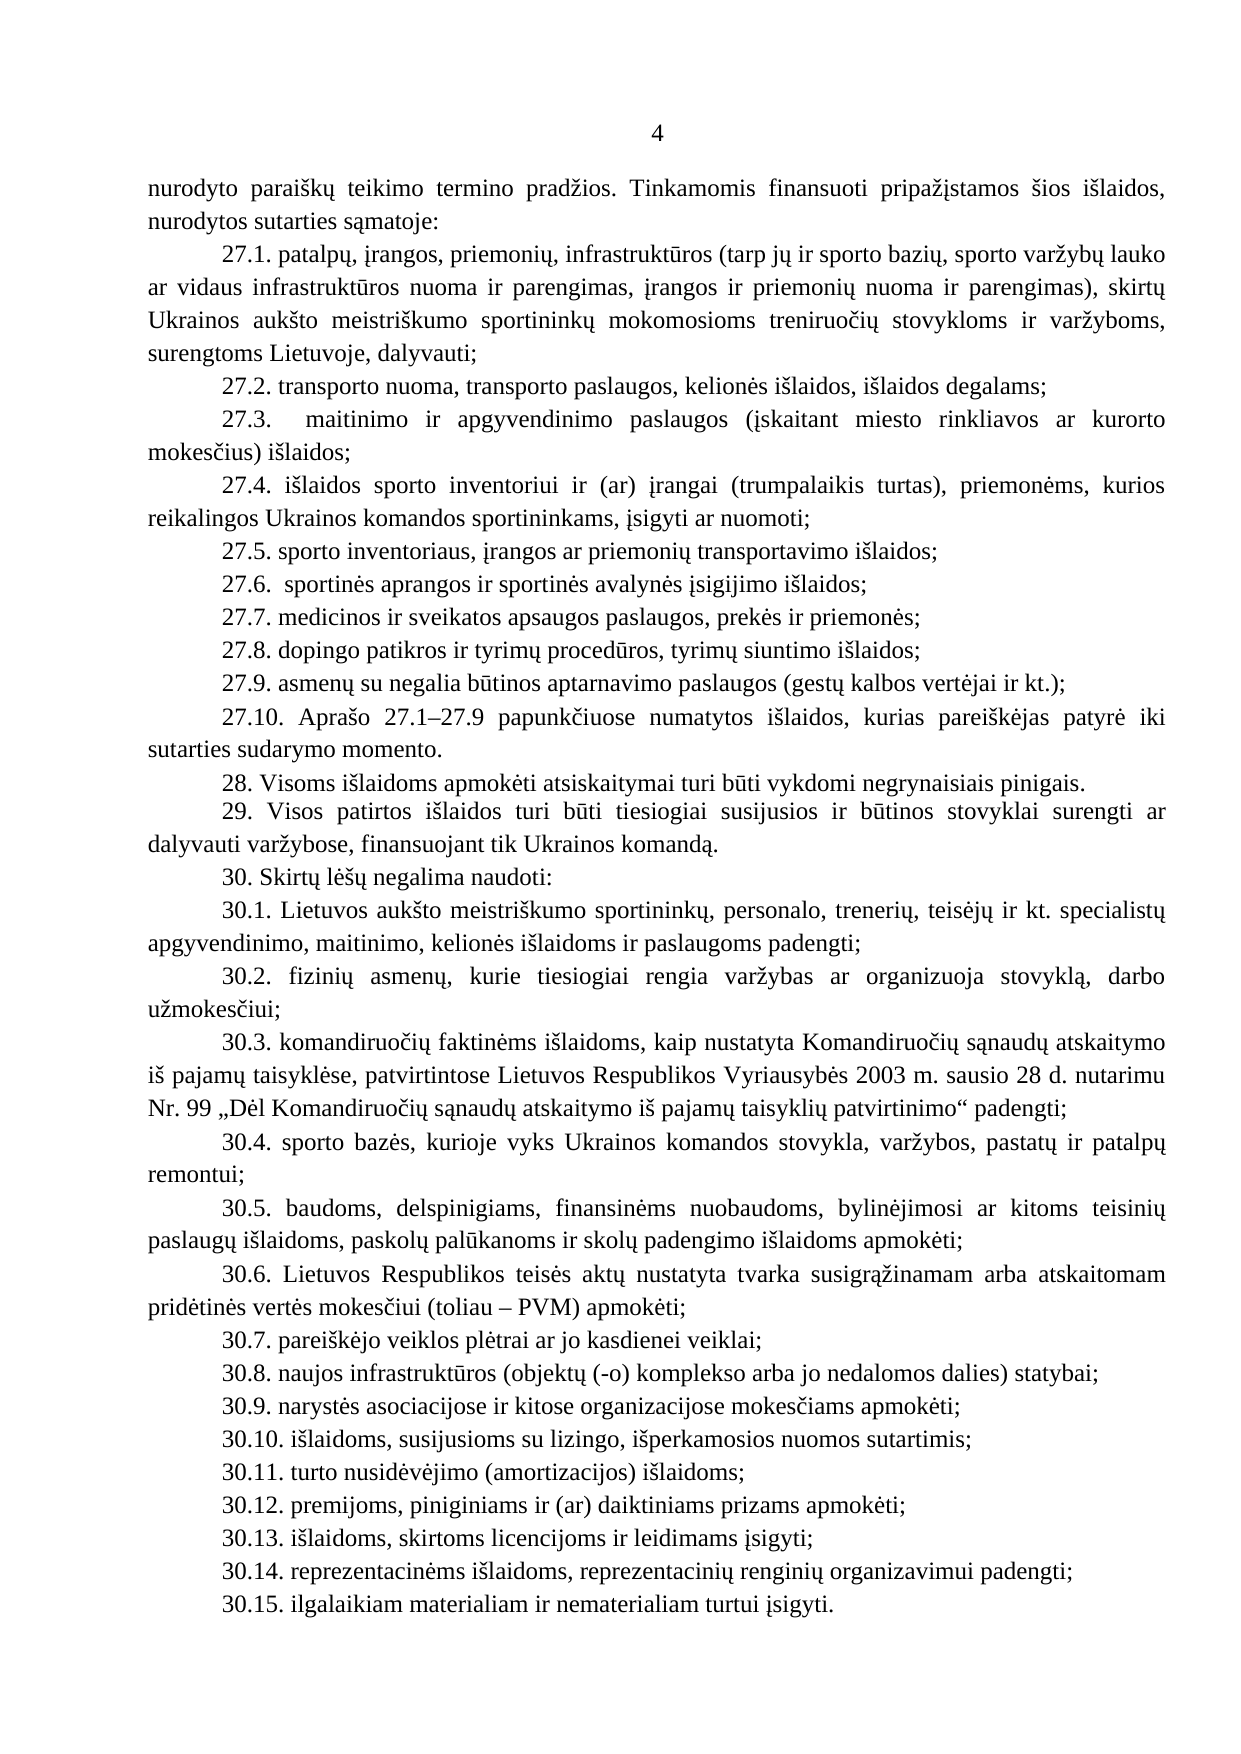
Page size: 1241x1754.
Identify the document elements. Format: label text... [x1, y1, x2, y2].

text 30.14. reprezentacinėms išlaidoms, reprezentacinių renginių organizavimui padengti; [148, 1556, 1167, 1584]
text 27.5. sporto inventoriaus, įrangos ar priemonių transportavimo išlaidos; [148, 536, 1167, 565]
text 30.5. baudoms, delspinigiams, finansinėms nuobaudoms, bylinėjimosi ar kitoms teisinių paslaugų išlaidoms, paskolų palūkanoms ir skolų padengimo išlaidoms apmokėti; [148, 1193, 1167, 1254]
text 27.2. transporto nuoma, transporto paslaugos, kelionės išlaidos, išlaidos degalams; [148, 371, 1167, 400]
text 28. Visoms išlaidoms apmokėti atsiskaitymai turi būti vykdomi negrynaisiais pinigais. [148, 768, 1167, 796]
text 27.10. Aprašo 27.1–27.9 papunkčiuose numatytos išlaidos, kurias pareiškėjas patyrė iki sutarties sudarymo momento. [148, 702, 1167, 763]
text 27.1. patalpų, įrangos, priemonių, infrastruktūros (tarp jų ir sporto bazių, sporto varžybų lauko ar vidaus infrastruktūros nuoma ir parengimas, įrangos ir priemonių nuoma ir parengimas), skirtų Ukrainos aukšto meistriškumo sportininkų mokomosioms treniruočių stovykloms ir varžyboms, surengtoms Lietuvoje, dalyvauti; [148, 239, 1167, 367]
text 30. Skirtų lėšų negalima naudoti: [148, 862, 1167, 891]
text 30.15. ilgalaikiam materialiam ir nematerialiam turtui įsigyti. [148, 1589, 1167, 1618]
text 29. Visos patirtos išlaidos turi būti tiesiogiai susijusios ir būtinos stovyklai surengti ar dalyvauti varžybose, finansuojant tik Ukrainos komandą. [148, 796, 1167, 858]
text 30.1. Lietuvos aukšto meistriškumo sportininkų, personalo, trenerių, teisėjų ir kt. specialistų apgyvendinimo, maitinimo, kelionės išlaidoms ir paslaugoms padengti; [148, 895, 1167, 957]
text 27.3. maitinimo ir apgyvendinimo paslaugos (įskaitant miesto rinkliavos ar kurorto mokesčius) išlaidos; [148, 404, 1167, 466]
text 30.6. Lietuvos Respublikos teisės aktų nustatyta tvarka susigrąžinamam arba atskaitomam pridėtinės vertės mokesčiui (toliau – PVM) apmokėti; [148, 1259, 1167, 1320]
text 30.3. komandiruočių faktinėms išlaidoms, kaip nustatyta Komandiruočių sąnaudų atskaitymo iš pajamų taisyklėse, patvirtintose Lietuvos Respublikos Vyriausybės 2003 m. sausio 28 d. nutarimu Nr. 99 „Dėl Komandiruočių sąnaudų atskaitymo iš pajamų taisyklių patvirtinimo“ padengti; [148, 1027, 1167, 1122]
text 27.4. išlaidos sporto inventoriui ir (ar) įrangai (trumpalaikis turtas), priemonėms, kurios reikalingos Ukrainos komandos sportininkams, įsigyti ar nuomoti; [148, 470, 1167, 532]
text 30.4. sporto bazės, kurioje vyks Ukrainos komandos stovykla, varžybos, pastatų ir patalpų remontui; [148, 1127, 1167, 1188]
text 30.2. fizinių asmenų, kurie tiesiogiai rengia varžybas ar organizuoja stovyklą, darbo užmokesčiui; [148, 961, 1167, 1023]
text 27.6. sportinės aprangos ir sportinės avalynės įsigijimo išlaidos; [148, 569, 1167, 598]
text 30.11. turto nusidėvėjimo (amortizacijos) išlaidoms; [148, 1457, 1167, 1486]
text nurodyto paraiškų teikimo termino pradžios. Tinkamomis finansuoti pripažįstamos šios išlaidos, nurodytos sutarties sąmatoje: [148, 173, 1167, 235]
text 30.13. išlaidoms, skirtoms licencijoms ir leidimams įsigyti; [148, 1523, 1167, 1552]
text 27.8. dopingo patikros ir tyrimų procedūros, tyrimų siuntimo išlaidos; [148, 636, 1167, 664]
text 27.9. asmenų su negalia būtinos aptarnavimo paslaugos (gestų kalbos vertėjai ir kt.); [148, 668, 1167, 697]
text 30.7. pareiškėjo veiklos plėtrai ar jo kasdienei veiklai; [148, 1325, 1167, 1353]
text 30.12. premijoms, piniginiams ir (ar) daiktiniams prizams apmokėti; [148, 1490, 1167, 1518]
text 30.9. narystės asociacijose ir kitose organizacijose mokesčiams apmokėti; [148, 1391, 1167, 1419]
text 27.7. medicinos ir sveikatos apsaugos paslaugos, prekės ir priemonės; [148, 602, 1167, 631]
text 30.10. išlaidoms, susijusioms su lizingo, išperkamosios nuomos sutartimis; [148, 1424, 1167, 1452]
text 30.8. naujos infrastruktūros (objektų (-o) komplekso arba jo nedalomos dalies) statybai; [148, 1358, 1167, 1386]
